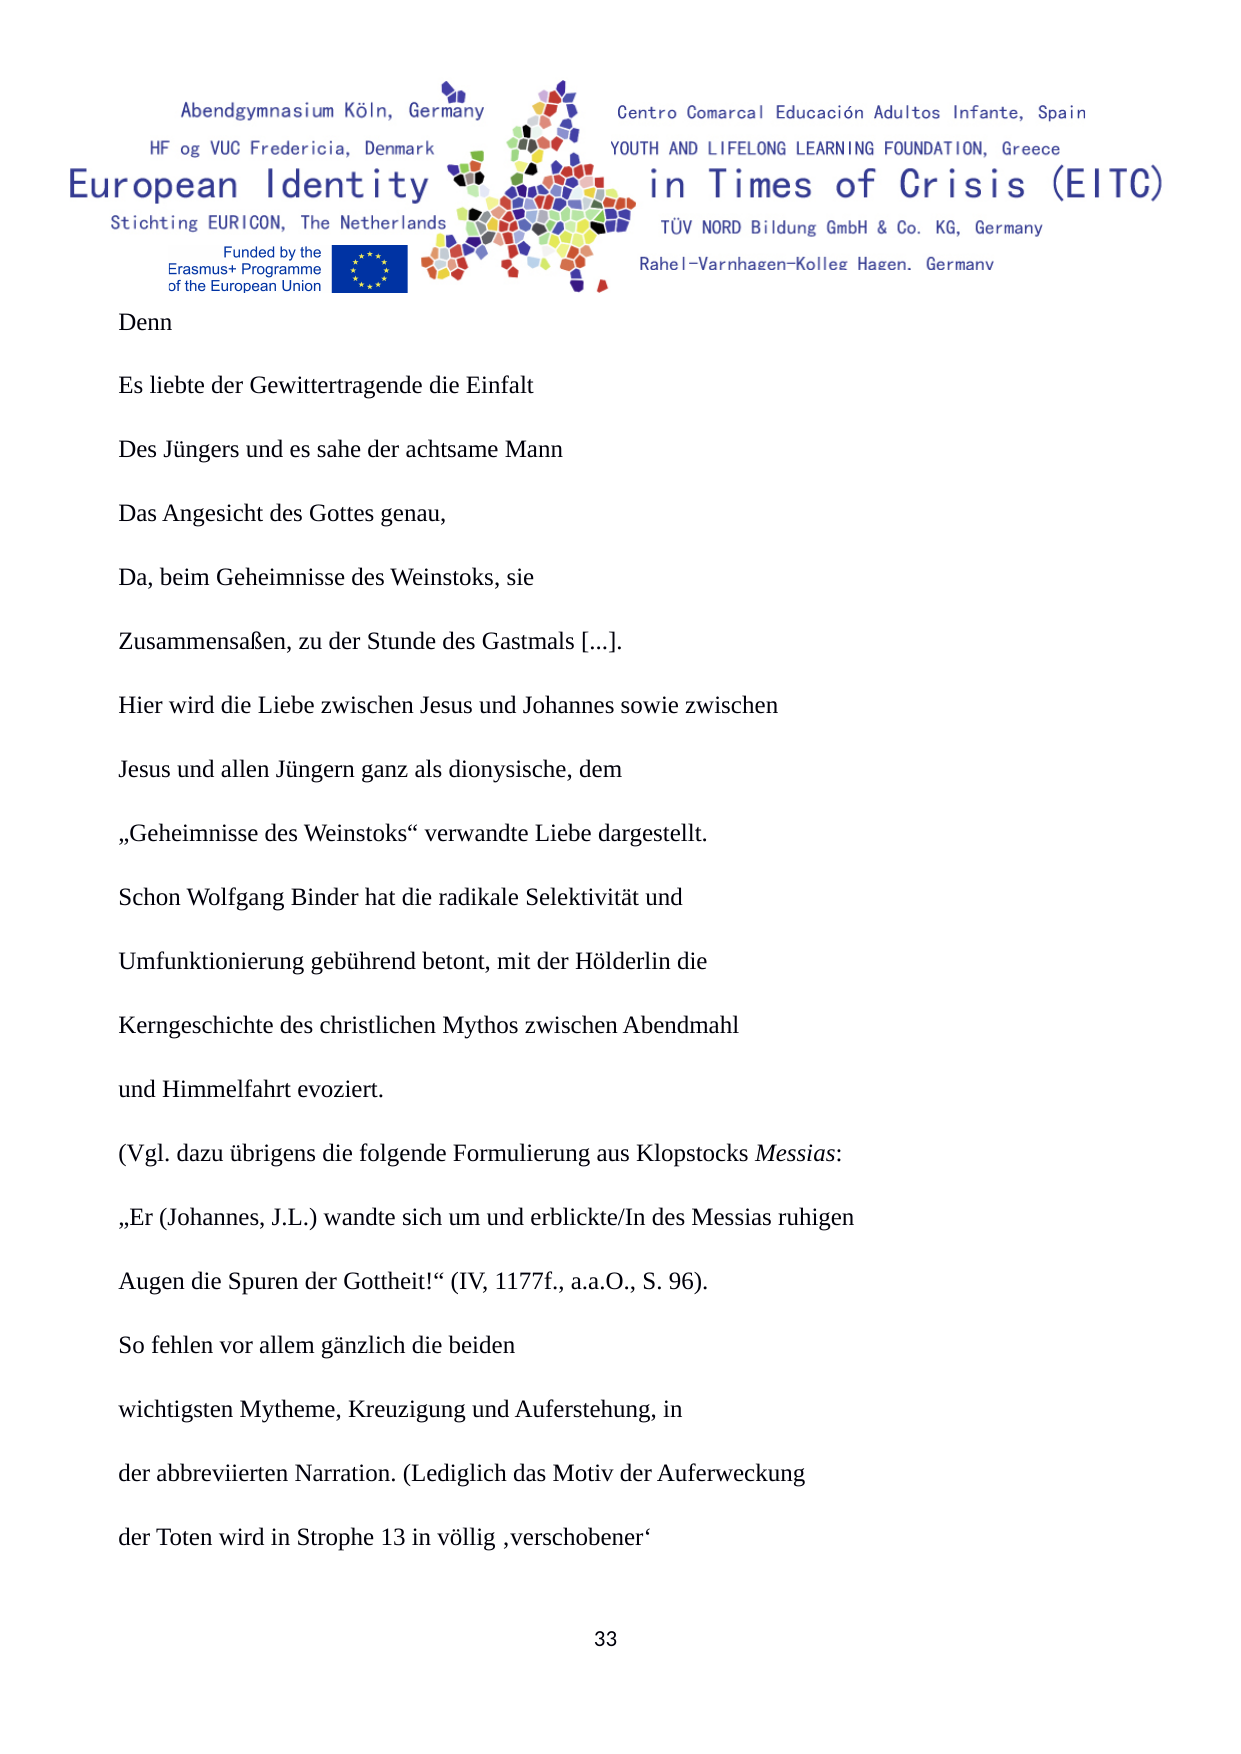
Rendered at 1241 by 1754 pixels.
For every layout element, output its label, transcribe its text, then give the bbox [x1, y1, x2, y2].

text So fehlen vor allem gänzlich die beiden [118, 1330, 1092, 1359]
text und Himmelfahrt evoziert. [118, 1074, 1092, 1103]
text (Vgl. dazu übrigens die folgende Formulierung aus Klopstocks Messias: [118, 1138, 1092, 1167]
text Es liebte der Gewittertragende die Einfalt [118, 371, 1092, 399]
text Das Angesicht des Gottes genau, [118, 498, 1092, 527]
text der Toten wird in Strophe 13 in völlig ‚verschobener‘ [118, 1522, 1092, 1551]
text Schon Wolfgang Binder hat die radikale Selektivität und [118, 882, 1092, 911]
text Hier wird die Liebe zwischen Jesus und Johannes sowie zwischen [118, 690, 1092, 719]
text „Geheimnisse des Weinstoks“ verwandte Liebe dargestellt. [118, 818, 1092, 847]
text „Er (Johannes, J.L.) wandte sich um und erblickte/In des Messias ruhigen [118, 1202, 1092, 1231]
text wichtigsten Mytheme, Kreuzigung und Auferstehung, in [118, 1394, 1092, 1423]
text Jesus und allen Jüngern ganz als dionysische, dem [118, 754, 1092, 783]
text Da, beim Geheimnisse des Weinstoks, sie [118, 562, 1092, 591]
text Denn [118, 307, 1092, 335]
text Kerngeschichte des christlichen Mythos zwischen Abendmahl [118, 1010, 1092, 1039]
text Zusammensaßen, zu der Stunde des Gastmals [...]. [118, 626, 1092, 655]
text Umfunktionierung gebührend betont, mit der Hölderlin die [118, 946, 1092, 975]
text Des Jüngers und es sahe der achtsame Mann [118, 434, 1092, 463]
picture [68, 77, 1172, 296]
text der abbreviierten Narration. (Lediglich das Motiv der Auferweckung [118, 1458, 1092, 1487]
text Augen die Spuren der Gottheit!“ (IV, 1177f., a.a.O., S. 96). [118, 1266, 1092, 1295]
